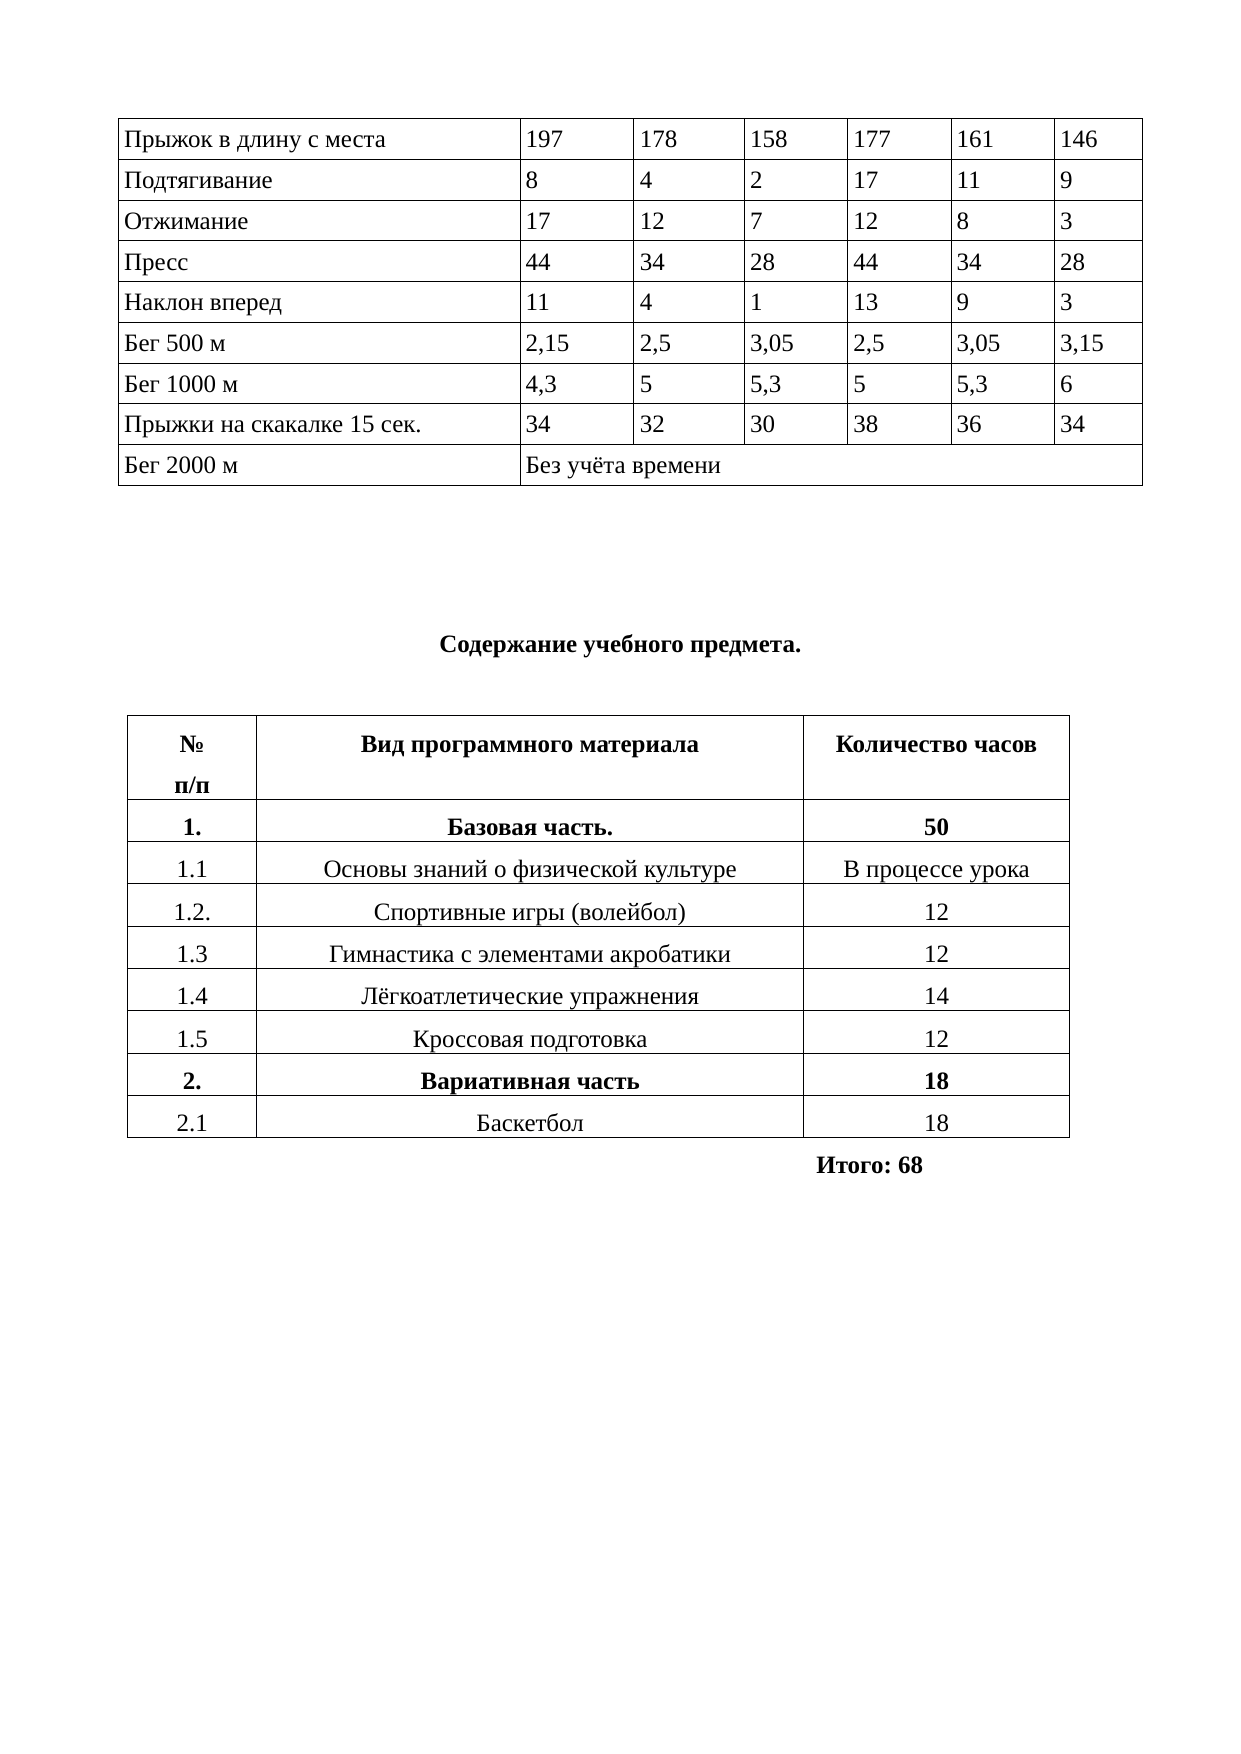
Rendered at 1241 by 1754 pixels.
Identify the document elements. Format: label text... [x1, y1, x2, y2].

table_cell 34 [1055, 404, 1142, 444]
table_cell 14 [804, 969, 1069, 1010]
table_cell 17 [848, 160, 951, 199]
table_cell 3,05 [952, 323, 1054, 362]
table_cell 4 [634, 160, 744, 199]
table_header Вид программного материала [257, 716, 803, 799]
table_cell 38 [848, 404, 951, 444]
table_cell 8 [952, 201, 1054, 240]
table_cell 1.3 [128, 927, 256, 968]
table_cell 12 [848, 201, 951, 240]
table_cell 7 [745, 201, 847, 240]
table_cell 3 [1055, 282, 1142, 322]
table_cell 146 [1055, 119, 1142, 159]
table_cell 5 [848, 364, 951, 403]
table_cell 44 [848, 241, 951, 281]
table_cell 2. [128, 1054, 256, 1095]
table_cell 178 [634, 119, 744, 159]
table_cell 34 [634, 241, 744, 281]
table_cell Отжимание [119, 201, 520, 240]
table_cell Итого: 68 [755, 1138, 1069, 1200]
table_cell 34 [952, 241, 1054, 281]
table_cell Подтягивание [119, 160, 520, 199]
table_cell 9 [952, 282, 1054, 322]
table_cell 12 [804, 927, 1069, 968]
table_cell 28 [1055, 241, 1142, 281]
table_cell 30 [745, 404, 847, 444]
table_cell 8 [521, 160, 633, 199]
table_cell Вариативная часть [257, 1054, 803, 1095]
table_cell 5,3 [745, 364, 847, 403]
table_cell 12 [634, 201, 744, 240]
table_cell Баскетбол [257, 1096, 803, 1137]
table_cell 32 [634, 404, 744, 444]
table_cell 1.1 [128, 842, 256, 883]
table_cell Кроссовая подготовка [257, 1011, 803, 1052]
table_cell Гимнастика с элементами акробатики [257, 927, 803, 968]
table_cell Прыжок в длину с места [119, 119, 520, 159]
table_cell Бег 1000 м [119, 364, 520, 403]
table_cell 2,5 [634, 323, 744, 362]
table_cell Базовая часть. [257, 800, 803, 841]
table_cell Бег 2000 м [119, 445, 520, 485]
table_cell Без учёта времени [521, 445, 1142, 485]
table_cell 34 [521, 404, 633, 444]
table_cell 1.4 [128, 969, 256, 1010]
table_cell 5 [634, 364, 744, 403]
table_cell Спортивные игры (волейбол) [257, 884, 803, 926]
table_cell 18 [804, 1054, 1069, 1095]
text Содержание учебного предмета. [118, 629, 1122, 658]
table_cell 4 [634, 282, 744, 322]
table_cell 2,15 [521, 323, 633, 362]
table_cell [127, 1138, 441, 1200]
table_cell Лёгкоатлетические упражнения [257, 969, 803, 1010]
table_cell 1 [745, 282, 847, 322]
table_cell 158 [745, 119, 847, 159]
table_cell 6 [1055, 364, 1142, 403]
table_cell 28 [745, 241, 847, 281]
table_cell 3,15 [1055, 323, 1142, 362]
table_cell 4,3 [521, 364, 633, 403]
table_cell Основы знаний о физической культуре [257, 842, 803, 883]
table_cell 197 [521, 119, 633, 159]
table_cell 36 [952, 404, 1054, 444]
table_cell 50 [804, 800, 1069, 841]
table_cell 12 [804, 884, 1069, 926]
table_cell 44 [521, 241, 633, 281]
table_cell 5,3 [952, 364, 1054, 403]
table_cell 13 [848, 282, 951, 322]
table_header Количество часов [804, 716, 1069, 799]
table_cell 11 [952, 160, 1054, 199]
table_cell Наклон вперед [119, 282, 520, 322]
table_cell 3 [1055, 201, 1142, 240]
table_cell 18 [804, 1096, 1069, 1137]
table_cell 1.5 [128, 1011, 256, 1052]
table_cell Прыжки на скакалке 15 сек. [119, 404, 520, 444]
table_cell 1.2. [128, 884, 256, 926]
table_cell 12 [804, 1011, 1069, 1052]
table_header № п/п [128, 716, 256, 799]
table_cell 161 [952, 119, 1054, 159]
table_cell 2,5 [848, 323, 951, 362]
table_cell 177 [848, 119, 951, 159]
table_cell 17 [521, 201, 633, 240]
table_cell Пресс [119, 241, 520, 281]
table_cell Бег 500 м [119, 323, 520, 362]
table_cell 9 [1055, 160, 1142, 199]
table_cell 1. [128, 800, 256, 841]
table_cell 2 [745, 160, 847, 199]
table_cell [441, 1138, 755, 1200]
table_cell 3,05 [745, 323, 847, 362]
table_cell 11 [521, 282, 633, 322]
table_cell 2.1 [128, 1096, 256, 1137]
table_cell В процессе урока [804, 842, 1069, 883]
